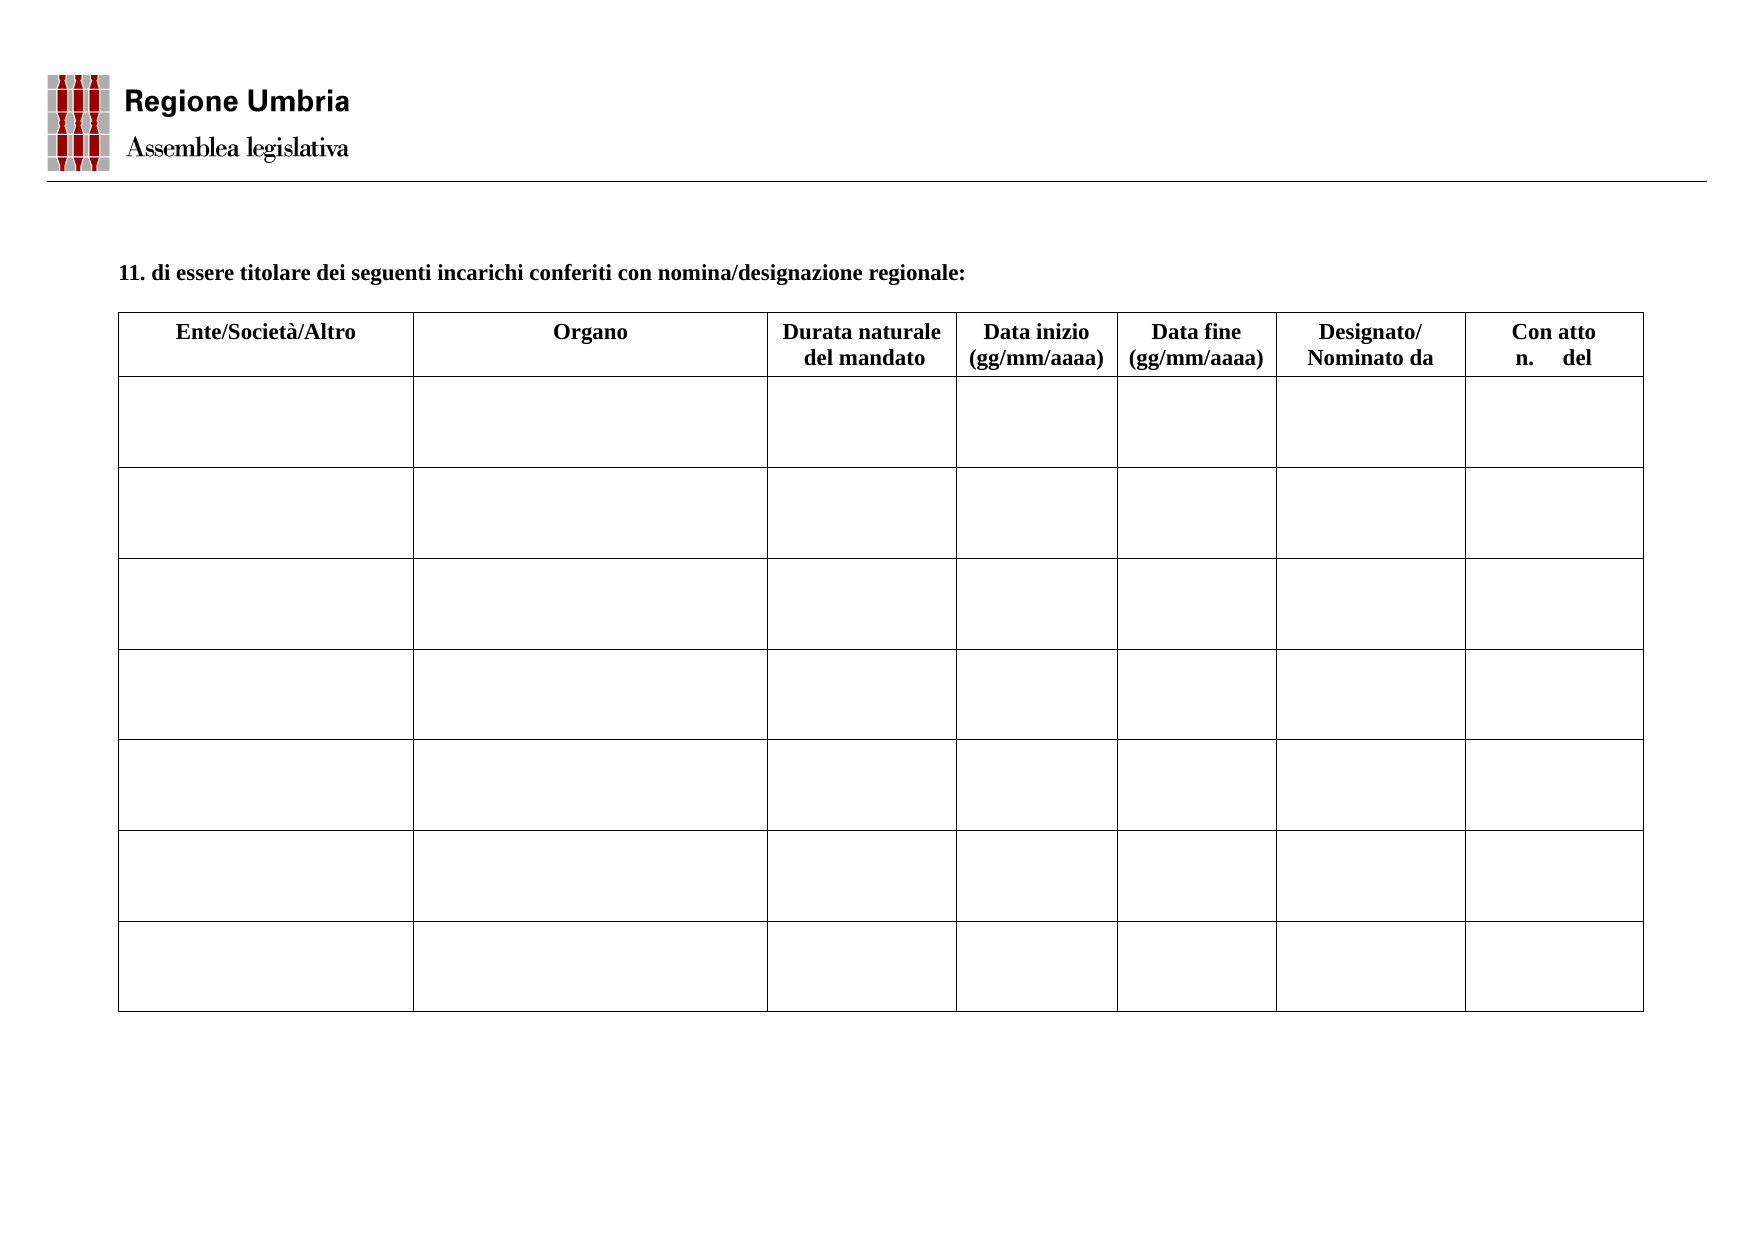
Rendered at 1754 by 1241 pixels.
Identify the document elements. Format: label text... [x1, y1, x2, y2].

table_cell [1466, 922, 1643, 1011]
table_cell [768, 922, 956, 1011]
table_cell [1466, 559, 1643, 648]
table_cell [1277, 922, 1465, 1011]
table_cell [768, 831, 956, 921]
table_cell [1466, 831, 1643, 921]
table_cell [957, 377, 1117, 467]
picture [48, 75, 348, 171]
table_cell [1277, 559, 1465, 648]
table_cell [1277, 831, 1465, 921]
table_cell [1118, 559, 1276, 648]
table_cell [119, 740, 413, 830]
table_header Ente/Società/Altro [119, 313, 413, 376]
table_cell [414, 650, 767, 739]
table_cell [119, 922, 413, 1011]
table_cell [957, 468, 1117, 558]
table_cell [1118, 831, 1276, 921]
table_header Durata naturale del mandato [768, 313, 956, 376]
table_cell [414, 922, 767, 1011]
text 11. di essere titolare dei seguenti incarichi conferiti con nomina/designazione regionale: [118, 259, 1636, 286]
table_cell [1118, 377, 1276, 467]
table_header Data fine (gg/mm/aaaa) [1118, 313, 1276, 376]
table_cell [119, 559, 413, 648]
table_cell [414, 831, 767, 921]
table_cell [414, 559, 767, 648]
table_cell [768, 650, 956, 739]
table_cell [768, 559, 956, 648]
table_cell [1466, 650, 1643, 739]
table_header Designato/ Nominato da [1277, 313, 1465, 376]
table_cell [1118, 468, 1276, 558]
table_cell [1277, 740, 1465, 830]
table_cell [414, 377, 767, 467]
table_cell [1466, 740, 1643, 830]
table_cell [119, 468, 413, 558]
table_header Data inizio (gg/mm/aaaa) [957, 313, 1117, 376]
table_cell [1277, 377, 1465, 467]
table_cell [1118, 922, 1276, 1011]
table_cell [1466, 377, 1643, 467]
table_cell [119, 377, 413, 467]
table_header Con atto n. del [1466, 313, 1643, 376]
table_cell [768, 377, 956, 467]
table_cell [1118, 740, 1276, 830]
table_cell [957, 650, 1117, 739]
table_cell [768, 468, 956, 558]
table_cell [414, 468, 767, 558]
table_cell [957, 831, 1117, 921]
table_cell [957, 740, 1117, 830]
table_cell [768, 740, 956, 830]
table_cell [414, 740, 767, 830]
table_cell [1466, 468, 1643, 558]
table_cell [1277, 468, 1465, 558]
table_cell [957, 559, 1117, 648]
table_cell [119, 650, 413, 739]
table_cell [119, 831, 413, 921]
table_cell [1277, 650, 1465, 739]
table_cell [957, 922, 1117, 1011]
table_cell [1118, 650, 1276, 739]
table_header Organo [414, 313, 767, 376]
